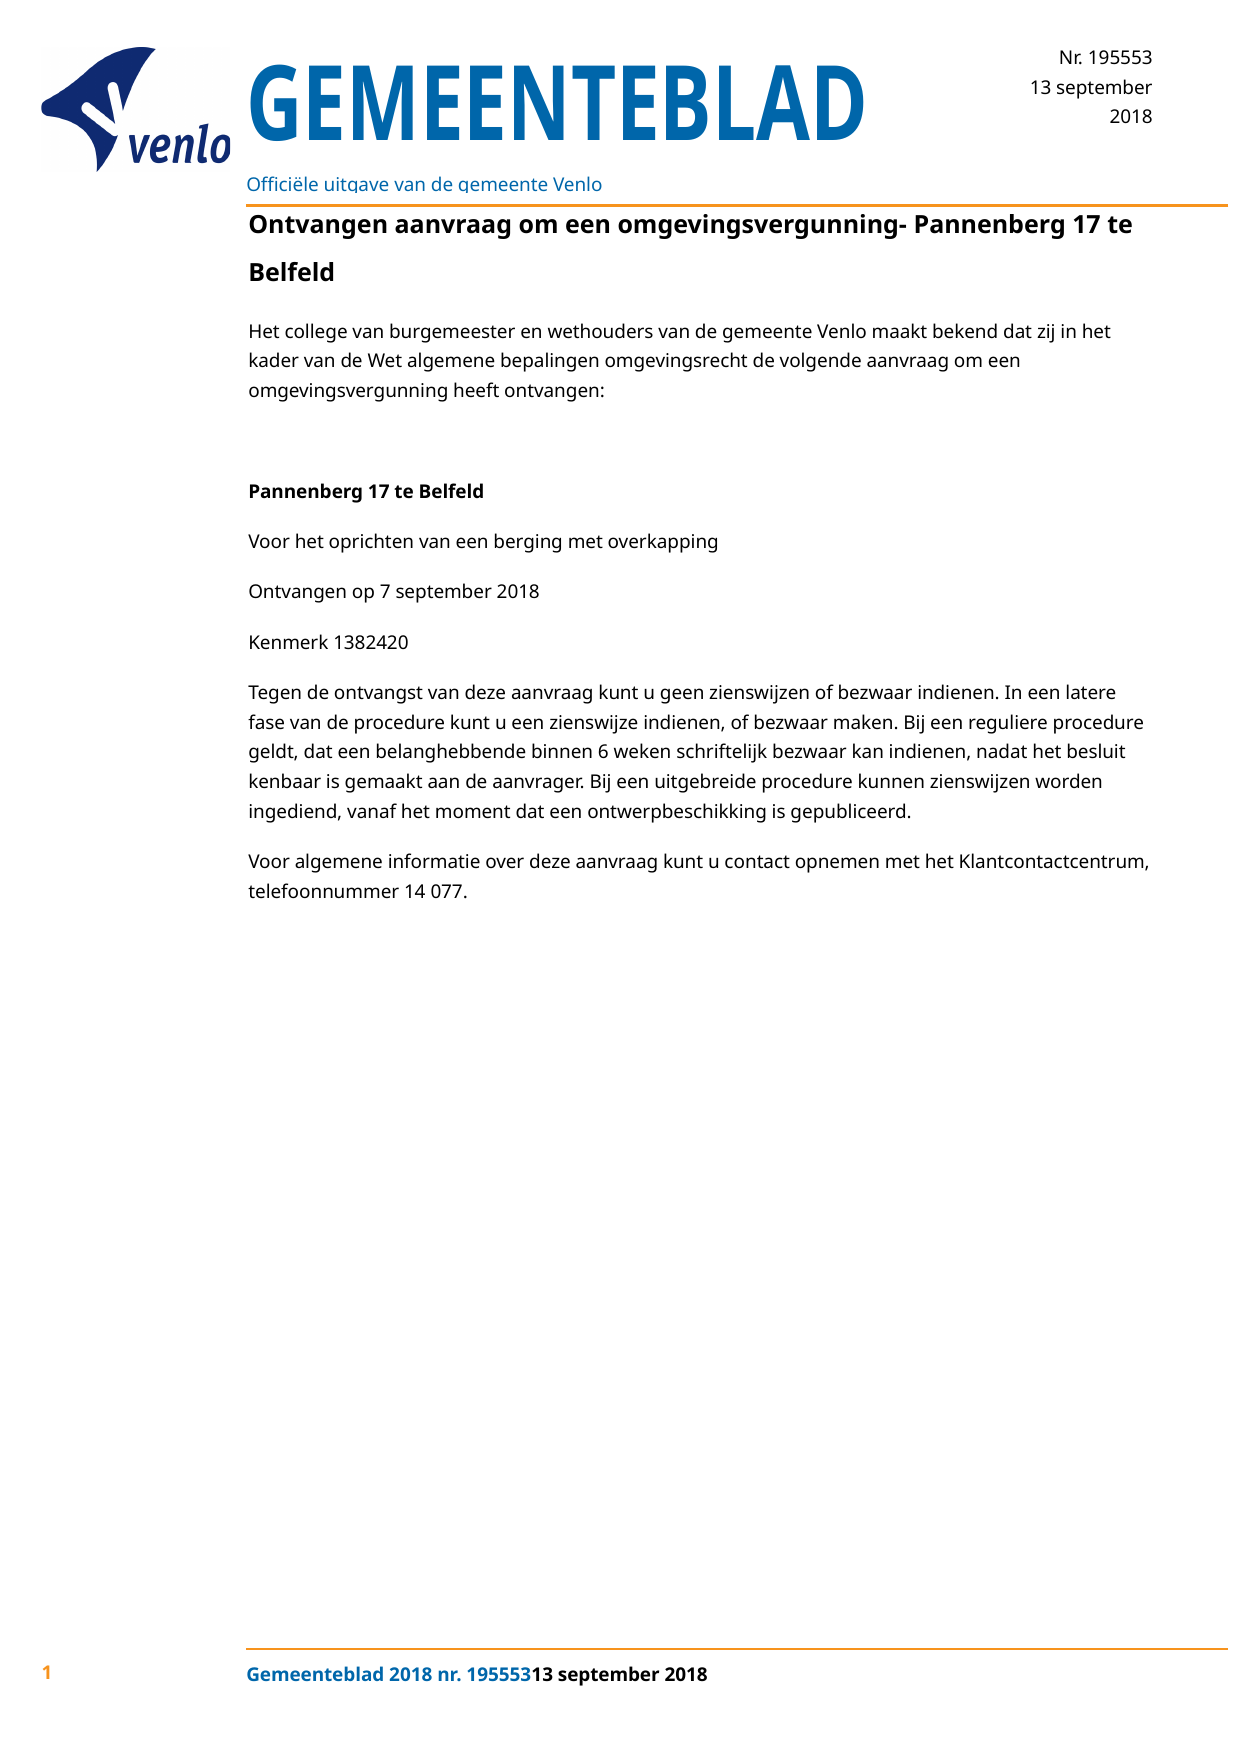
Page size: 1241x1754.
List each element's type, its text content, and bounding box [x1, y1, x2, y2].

text Pannenberg 17 te Belfeld [248, 478, 1152, 504]
text Ontvangen op 7 september 2018 [248, 579, 1152, 604]
text Tegen de ontvangst van deze aanvraag kunt u geen zienswijzen of bezwaar indienen. In een latere fase van de procedure kunt u een zienswijze indienen, of bezwaar maken. Bij een reguliere procedure geldt, dat een belanghebbende binnen 6 weken schriftelijk bezwaar kan indienen, nadat het besluit kenbaar is gemaakt aan de aanvrager. Bij een uitgebreide procedure kunnen zienswijzen worden ingediend, vanaf het moment dat een ontwerpbeschikking is gepubliceerd. [248, 679, 1152, 824]
picture [41, 47, 231, 172]
text Kenmerk 1382420 [248, 629, 1152, 655]
text Het college van burgemeester en wethouders van de gemeente Venlo maakt bekend dat zij in het kader van de Wet algemene bepalingen omgevingsrecht de volgende aanvraag om een omgevingsvergunning heeft ontvangen: [248, 318, 1152, 403]
text Voor het oprichten van een berging met overkapping [248, 528, 1152, 554]
text Ontvangen aanvraag om een omgevingsvergunning- Pannenberg 17 te Belfeld [248, 207, 1152, 288]
text Voor algemene informatie over deze aanvraag kunt u contact opnemen met het Klantcontactcentrum, telefoonnummer 14 077. [248, 848, 1152, 904]
